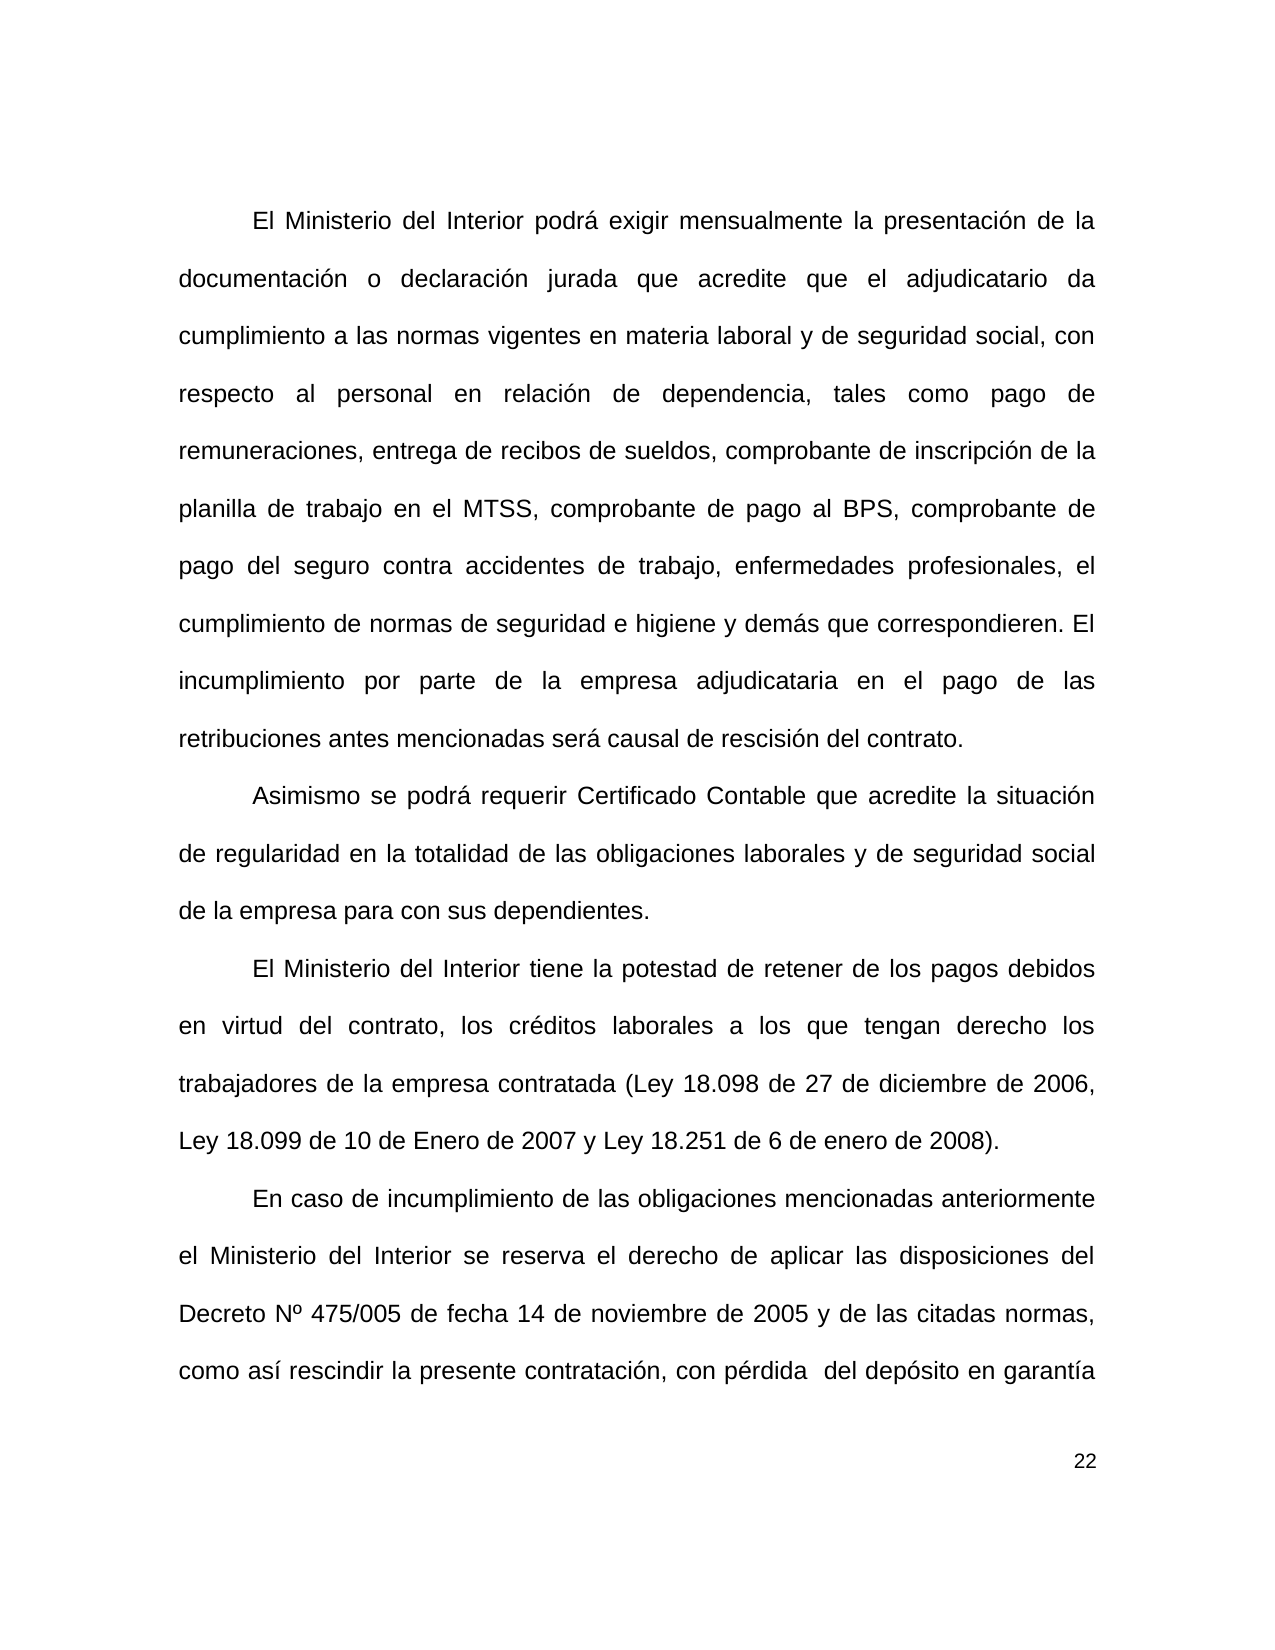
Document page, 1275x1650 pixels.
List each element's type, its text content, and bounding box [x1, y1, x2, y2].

text El Ministerio del Interior tiene la potestad de retener de los pagos debidos en virtud del contrato, los créditos laborales a los que tengan derecho los trabajadores de la empresa contratada (Ley 18.098 de 27 de diciembre de 2006, Ley 18.099 de 10 de Enero de 2007 y Ley 18.251 de 6 de enero de 2008). [178, 954, 1097, 1155]
text En caso de incumplimiento de las obligaciones mencionadas anteriormente el Ministerio del Interior se reserva el derecho de aplicar las disposiciones del Decreto Nº 475/005 de fecha 14 de noviembre de 2005 y de las citadas normas, como así rescindir la presente contratación, con pérdida del depósito en garantía [178, 1184, 1097, 1385]
text El Ministerio del Interior podrá exigir mensualmente la presentación de la documentación o declaración jurada que acredite que el adjudicatario da cumplimiento a las normas vigentes en materia laboral y de seguridad social, con respecto al personal en relación de dependencia, tales como pago de remuneraciones, entrega de recibos de sueldos, comprobante de inscripción de la planilla de trabajo en el MTSS, comprobante de pago al BPS, comprobante de pago del seguro contra accidentes de trabajo, enfermedades profesionales, el cumplimiento de normas de seguridad e higiene y demás que correspondieren. El incumplimiento por parte de la empresa adjudicataria en el pago de las retribuciones antes mencionadas será causal de rescisión del contrato. [178, 206, 1097, 752]
text Asimismo se podrá requerir Certificado Contable que acredite la situación de regularidad en la totalidad de las obligaciones laborales y de seguridad social de la empresa para con sus dependientes. [178, 781, 1097, 925]
